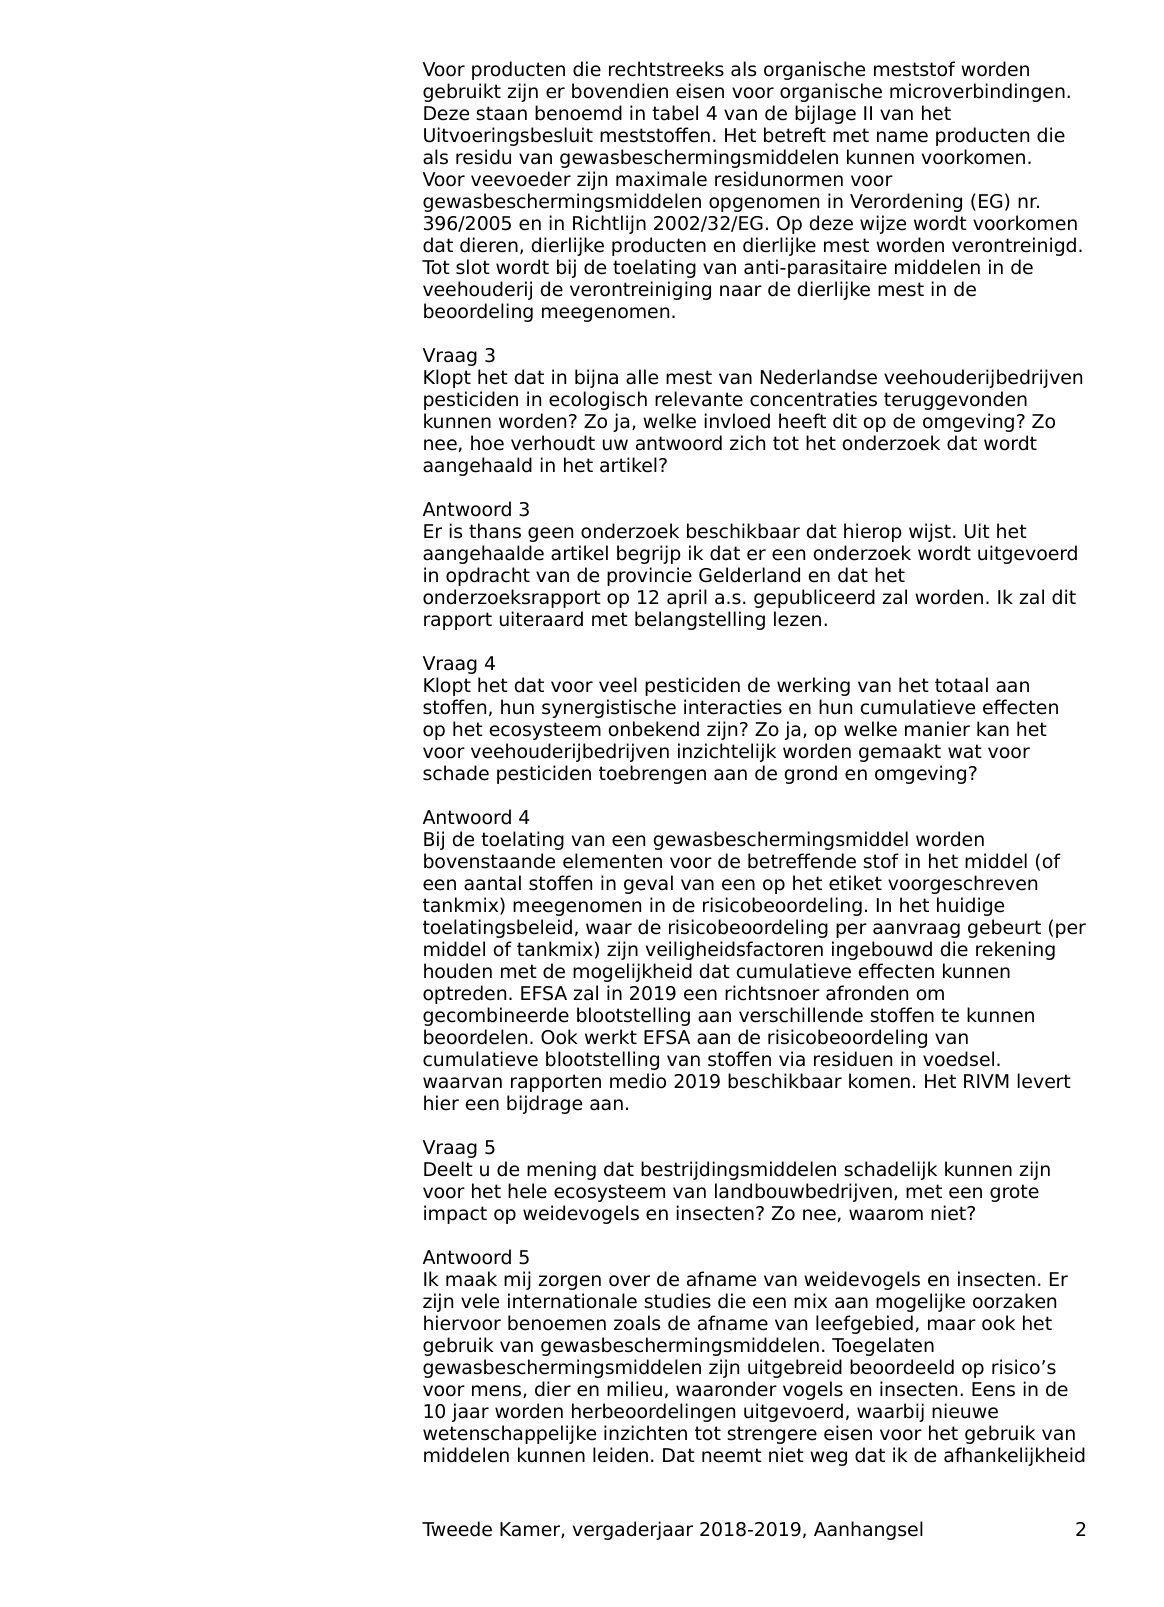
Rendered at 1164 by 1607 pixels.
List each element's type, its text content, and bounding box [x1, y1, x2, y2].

text Klopt het dat voor veel pesticiden de werking van het totaal aan stoffen, hun synergistische interacties en hun cumulatieve effecten op het ecosysteem onbekend zijn? Zo ja, op welke manier kan het voor veehouderijbedrijven inzichtelijk worden gemaakt wat voor schade pesticiden toebrengen aan de grond en omgeving? [422, 675, 1087, 785]
text Vraag 3 [422, 345, 1087, 367]
text Vraag 5 [422, 1137, 1087, 1159]
text Antwoord 3 [422, 499, 1087, 521]
text Antwoord 4 [422, 807, 1087, 829]
text Bij de toelating van een gewasbeschermingsmiddel worden bovenstaande elementen voor de betreffende stof in het middel (of een aantal stoffen in geval van een op het etiket voorgeschreven tankmix) meegenomen in de risicobeoordeling. In het huidige toelatingsbeleid, waar de risicobeoordeling per aanvraag gebeurt (per middel of tankmix) zijn veiligheidsfactoren ingebouwd die rekening houden met de mogelijkheid dat cumulatieve effecten kunnen optreden. EFSA zal in 2019 een richtsnoer afronden om gecombineerde blootstelling aan verschillende stoffen te kunnen beoordelen. Ook werkt EFSA aan de risicobeoordeling van cumulatieve blootstelling van stoffen via residuen in voedsel. waarvan rapporten medio 2019 beschikbaar komen. Het RIVM levert hier een bijdrage aan. [422, 829, 1087, 1115]
text Deelt u de mening dat bestrijdingsmiddelen schadelijk kunnen zijn voor het hele ecosysteem van landbouwbedrijven, met een grote impact op weidevogels en insecten? Zo nee, waarom niet? [422, 1159, 1087, 1225]
text Antwoord 5 [422, 1247, 1087, 1269]
text Voor veevoeder zijn maximale residunormen voor gewasbeschermingsmiddelen opgenomen in Verordening (EG) nr. 396/2005 en in Richtlijn 2002/32/EG. Op deze wijze wordt voorkomen dat dieren, dierlijke producten en dierlijke mest worden verontreinigd. Tot slot wordt bij de toelating van anti-parasitaire middelen in de veehouderij de verontreiniging naar de dierlijke mest in de beoordeling meegenomen. [422, 169, 1087, 323]
text Er is thans geen onderzoek beschikbaar dat hierop wijst. Uit het aangehaalde artikel begrijp ik dat er een onderzoek wordt uitgevoerd in opdracht van de provincie Gelderland en dat het onderzoeksrapport op 12 april a.s. gepubliceerd zal worden. Ik zal dit rapport uiteraard met belangstelling lezen. [422, 521, 1087, 631]
text Klopt het dat in bijna alle mest van Nederlandse veehouderijbedrijven pesticiden in ecologisch relevante concentraties teruggevonden kunnen worden? Zo ja, welke invloed heeft dit op de omgeving? Zo nee, hoe verhoudt uw antwoord zich tot het onderzoek dat wordt aangehaald in het artikel? [422, 367, 1087, 477]
text Vraag 4 [422, 653, 1087, 675]
text Ik maak mij zorgen over de afname van weidevogels en insecten. Er zijn vele internationale studies die een mix aan mogelijke oorzaken hiervoor benoemen zoals de afname van leefgebied, maar ook het gebruik van gewasbeschermingsmiddelen. Toegelaten gewasbeschermingsmiddelen zijn uitgebreid beoordeeld op risico’s voor mens, dier en milieu, waaronder vogels en insecten. Eens in de 10 jaar worden herbeoordelingen uitgevoerd, waarbij nieuwe wetenschappelijke inzichten tot strengere eisen voor het gebruik van middelen kunnen leiden. Dat neemt niet weg dat ik de afhankelijkheid [422, 1269, 1087, 1467]
text Voor producten die rechtstreeks als organische meststof worden gebruikt zijn er bovendien eisen voor organische microverbindingen. Deze staan benoemd in tabel 4 van de bijlage II van het Uitvoeringsbesluit meststoffen. Het betreft met name producten die als residu van gewasbeschermingsmiddelen kunnen voorkomen. [422, 59, 1087, 169]
